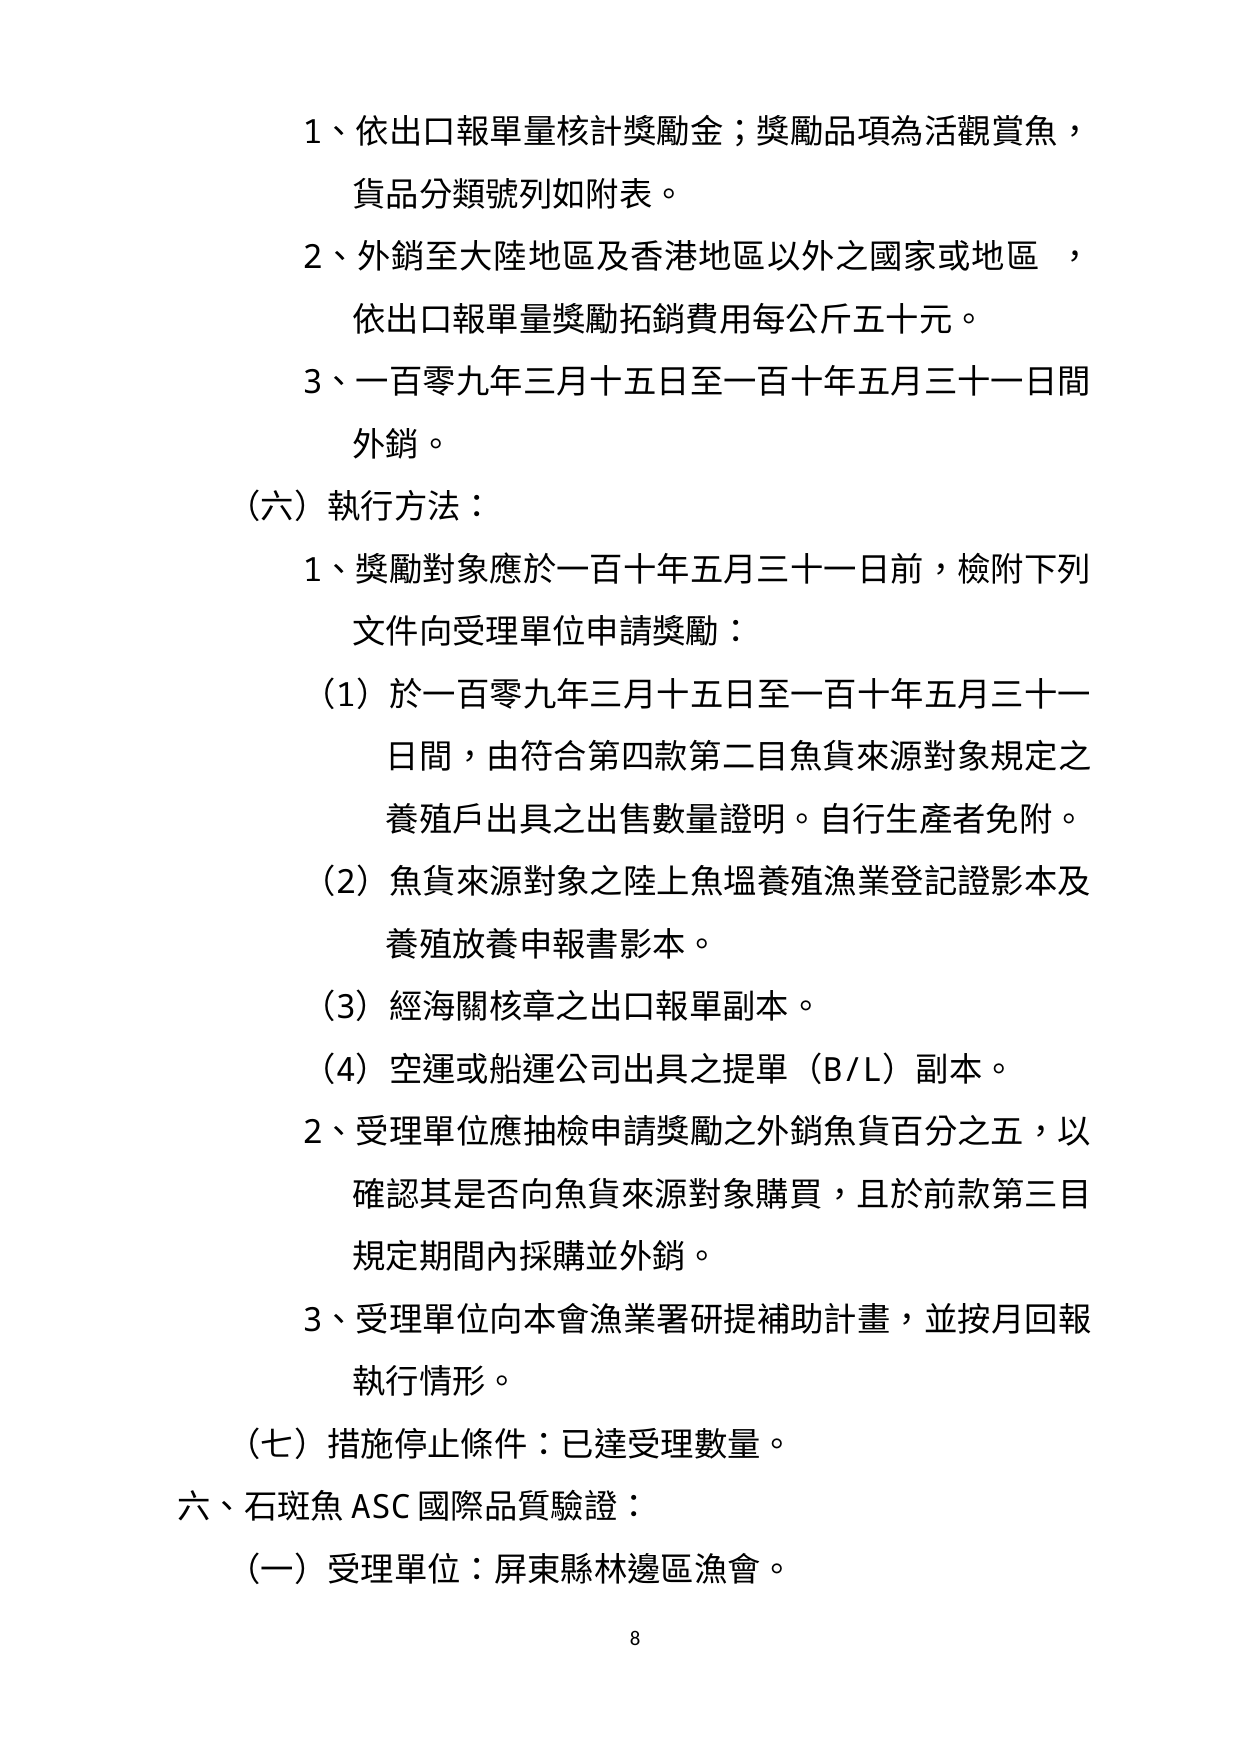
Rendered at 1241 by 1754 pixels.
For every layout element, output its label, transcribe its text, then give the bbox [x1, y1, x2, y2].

text 1、獎勵對象應於一百十年五月三十一日前，檢附下列文件向受理單位申請獎勵： [302, 525, 1092, 650]
text （3）經海關核章之出口報單副本。 [302, 962, 1092, 1025]
text （六）執行方法： [227, 462, 1092, 525]
text （一）受理單位：屏東縣林邊區漁會。 [227, 1525, 1092, 1587]
text 3、一百零九年三月十五日至一百十年五月三十一日間外銷。 [302, 337, 1092, 462]
text 2、外銷至大陸地區及香港地區以外之國家或地區 ，依出口報單量獎勵拓銷費用每公斤五十元。 [302, 212, 1092, 337]
text （1）於一百零九年三月十五日至一百十年五月三十一日間，由符合第四款第二目魚貨來源對象規定之養殖戶出具之出售數量證明。自行生產者免附。 [302, 650, 1092, 837]
text （2）魚貨來源對象之陸上魚塭養殖漁業登記證影本及養殖放養申報書影本。 [302, 837, 1092, 962]
text 1、依出口報單量核計獎勵金；獎勵品項為活觀賞魚，貨品分類號列如附表。 [302, 87, 1092, 212]
text 六、石斑魚ASC國際品質驗證： [177, 1462, 1092, 1525]
text （4）空運或船運公司出具之提單（B/L）副本。 [302, 1025, 1092, 1087]
text 2、受理單位應抽檢申請獎勵之外銷魚貨百分之五，以確認其是否向魚貨來源對象購買，且於前款第三目規定期間內採購並外銷。 [302, 1087, 1092, 1275]
text 3、受理單位向本會漁業署研提補助計畫，並按月回報執行情形。 [302, 1275, 1092, 1400]
text （七）措施停止條件：已達受理數量。 [227, 1400, 1092, 1462]
